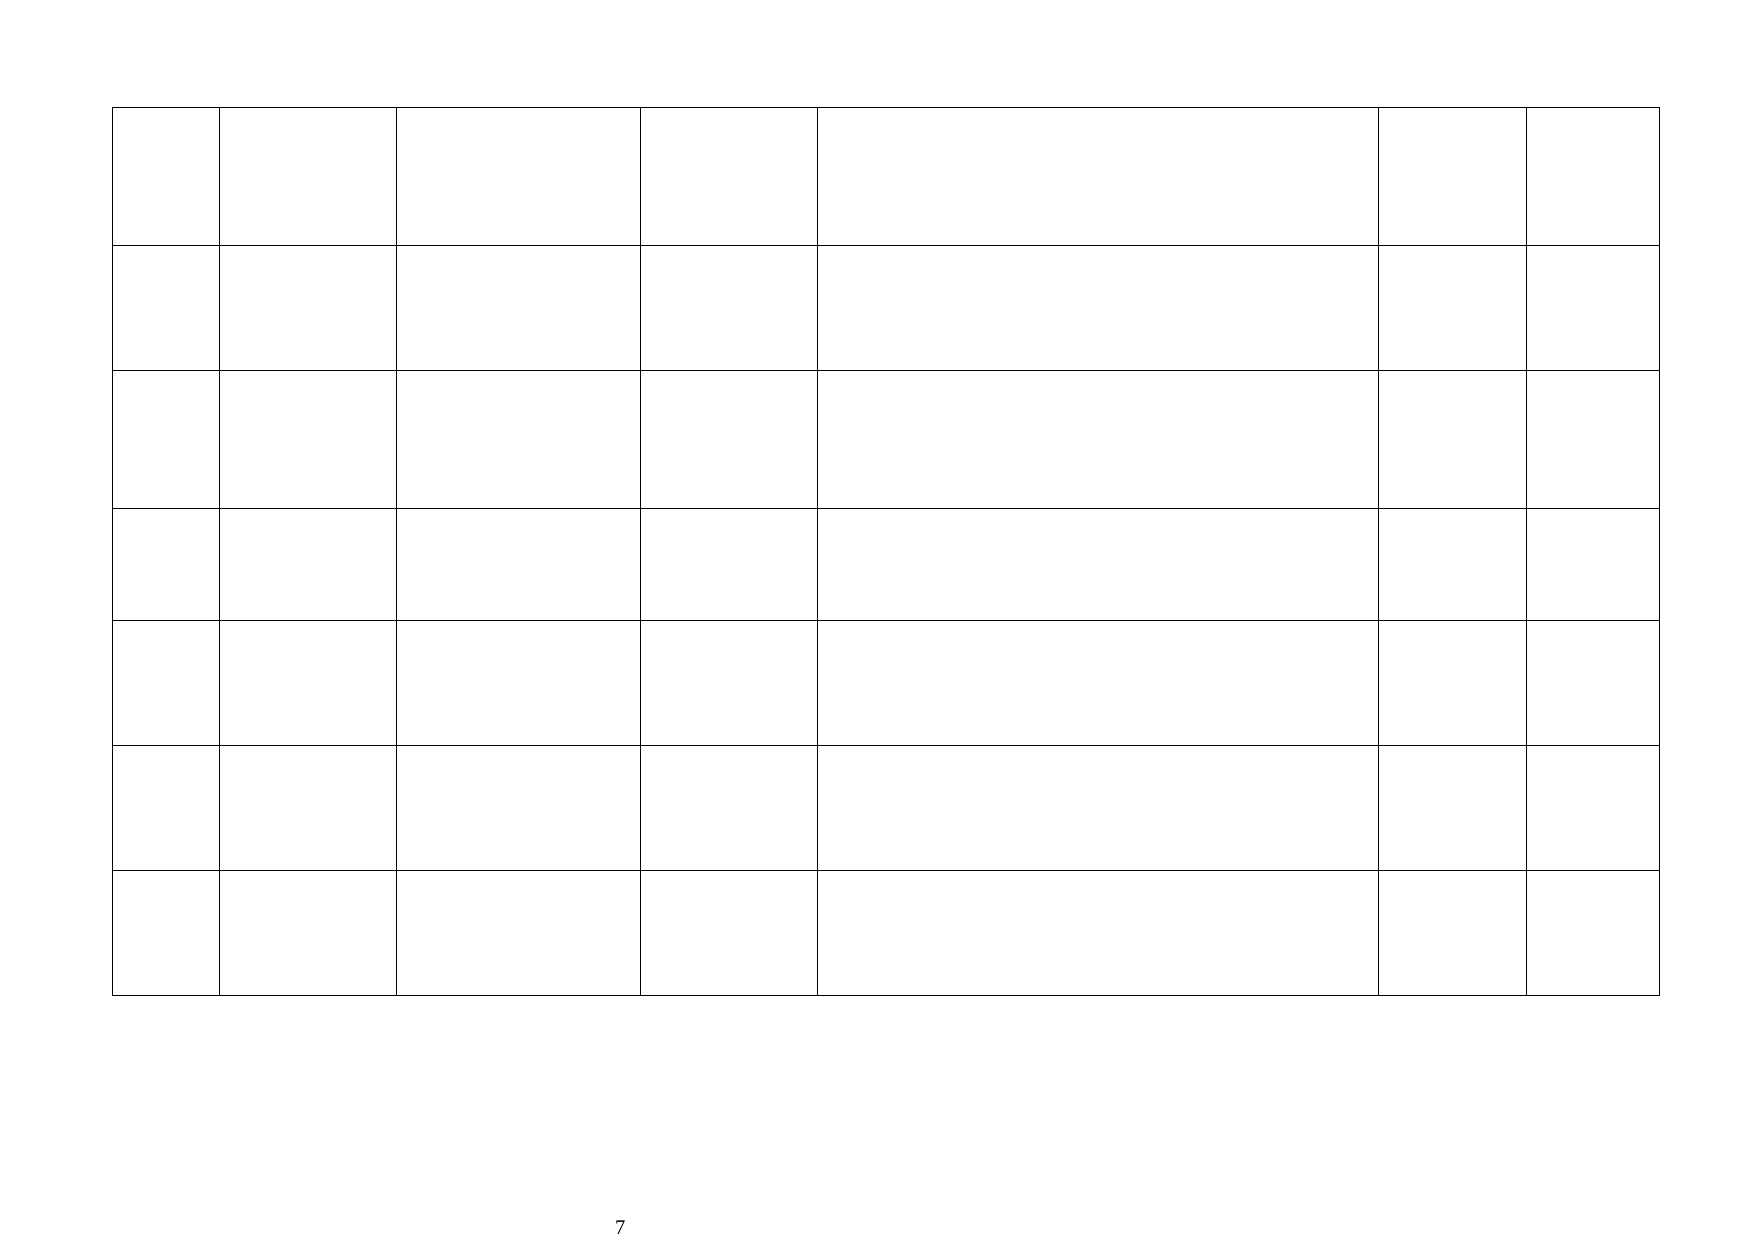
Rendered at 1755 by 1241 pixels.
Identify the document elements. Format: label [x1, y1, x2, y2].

table_cell [220, 509, 396, 620]
table_cell [818, 871, 1378, 995]
table_cell [641, 621, 817, 745]
table_cell [397, 246, 640, 370]
table_cell [113, 371, 219, 508]
table_cell [113, 621, 219, 745]
table_cell [397, 746, 640, 870]
table_cell [1379, 246, 1526, 370]
table_cell [113, 509, 219, 620]
table_cell [818, 371, 1378, 508]
table_cell [1527, 246, 1659, 370]
table_cell [113, 871, 219, 995]
table_cell [220, 246, 396, 370]
table_cell [220, 371, 396, 508]
table_cell [641, 371, 817, 508]
table_cell [397, 621, 640, 745]
table_cell [220, 871, 396, 995]
table_cell [818, 621, 1378, 745]
table_cell [113, 746, 219, 870]
table_cell [220, 108, 396, 245]
table_cell [1527, 371, 1659, 508]
table_cell [641, 509, 817, 620]
table_cell [1527, 108, 1659, 245]
table_cell [220, 621, 396, 745]
table_cell [818, 509, 1378, 620]
table_cell [1527, 621, 1659, 745]
table_cell [397, 509, 640, 620]
table_cell [1527, 509, 1659, 620]
table_cell [641, 246, 817, 370]
table_cell [818, 746, 1378, 870]
table_cell [818, 108, 1378, 245]
table_cell [818, 246, 1378, 370]
table_cell [113, 108, 219, 245]
table_cell [641, 108, 817, 245]
table_cell [1379, 509, 1526, 620]
table_cell [397, 108, 640, 245]
table_cell [113, 246, 219, 370]
table_cell [1379, 871, 1526, 995]
table_cell [1379, 746, 1526, 870]
table_cell [397, 371, 640, 508]
table_cell [641, 746, 817, 870]
table_cell [397, 871, 640, 995]
table_cell [641, 871, 817, 995]
table_cell [1379, 621, 1526, 745]
table_cell [220, 746, 396, 870]
table_cell [1379, 371, 1526, 508]
table_cell [1379, 108, 1526, 245]
table_cell [1527, 746, 1659, 870]
table_cell [1527, 871, 1659, 995]
